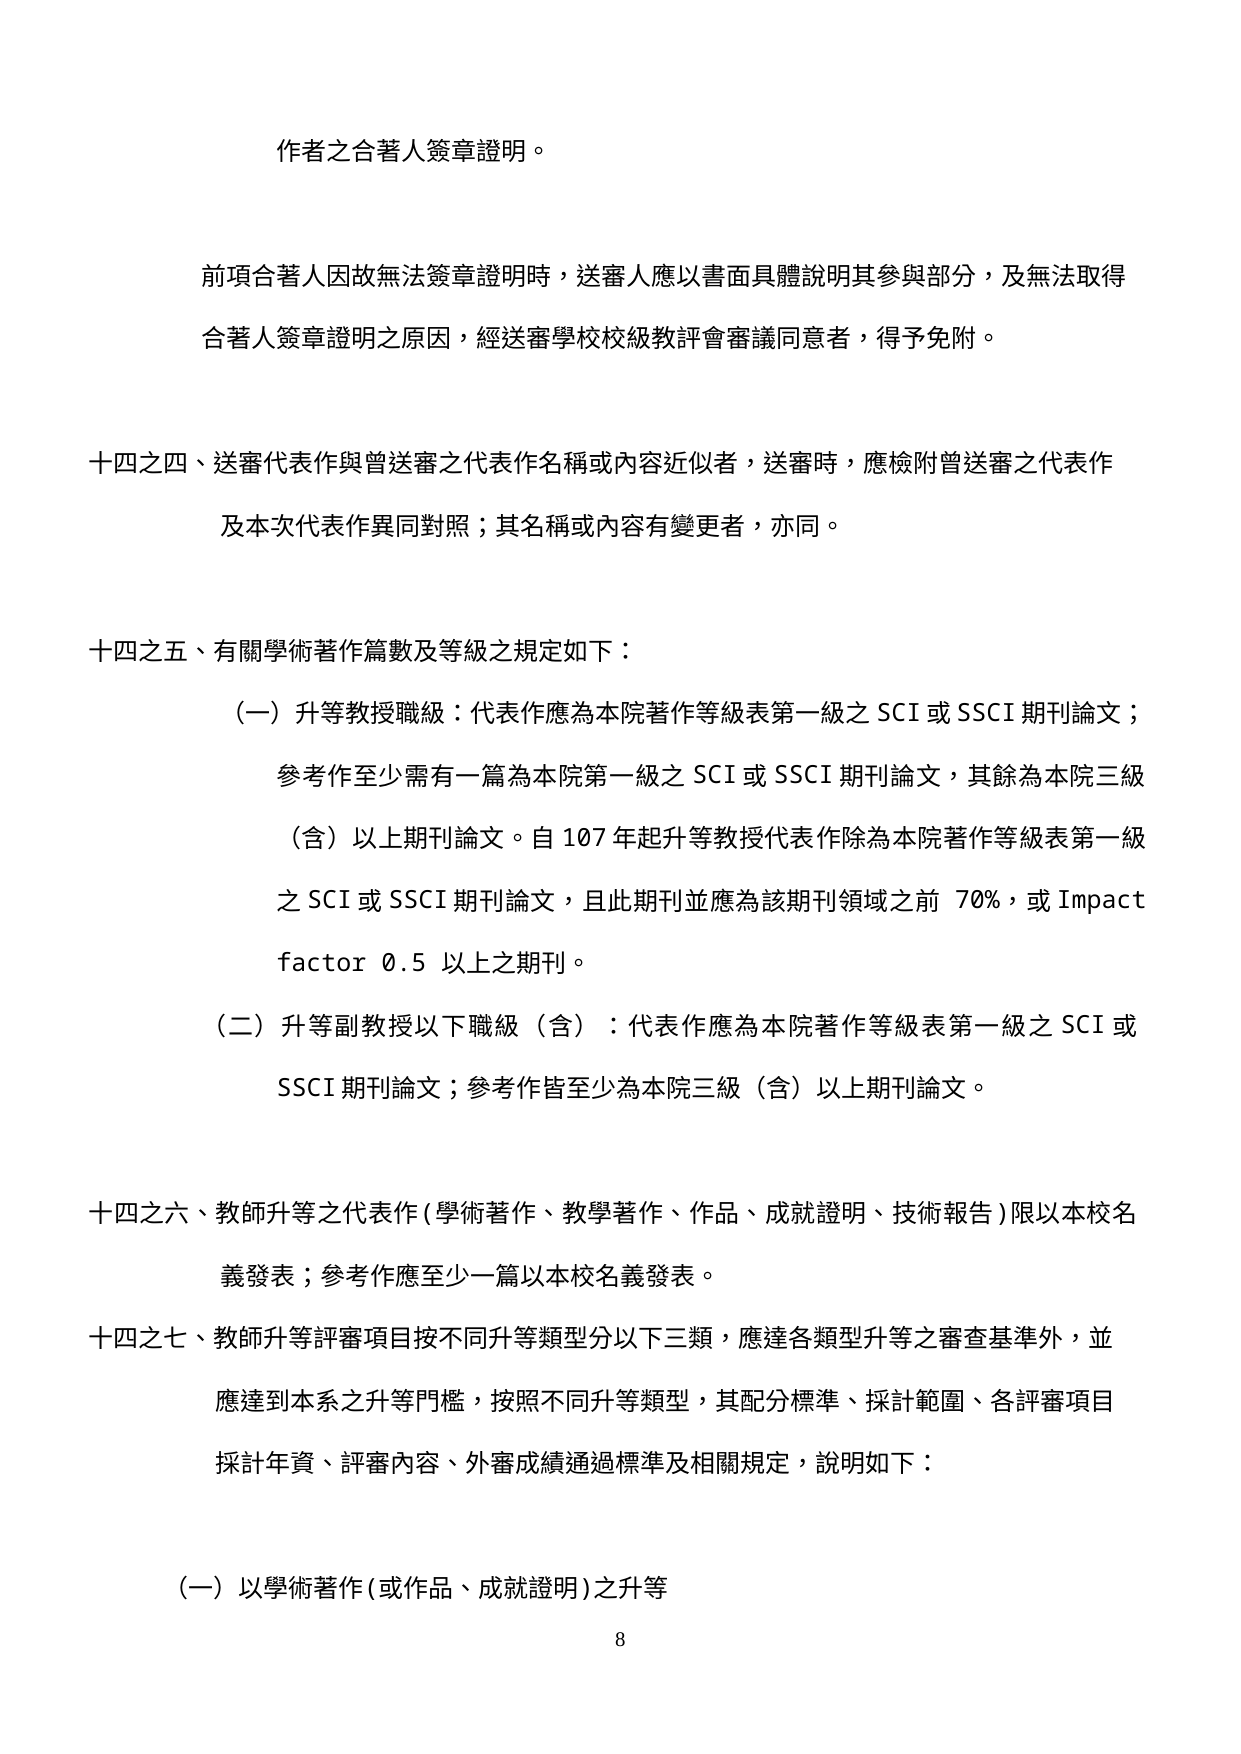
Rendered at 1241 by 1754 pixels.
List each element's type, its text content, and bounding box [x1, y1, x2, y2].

text 十四之七、教師升等評審項目按不同升等類型分以下三類，應達各類型升等之審查基準外，並應達到本系之升等門檻，按照不同升等類型，其配分標準、採計範圍、各評審項目採計年資、評審內容、外審成績通過標準及相關規定，說明如下： [89, 1295, 1137, 1483]
text 十四之六、教師升等之代表作(學術著作、教學著作、作品、成就證明、技術報告)限以本校名義發表；參考作應至少一篇以本校名義發表。 [88, 1170, 1137, 1295]
text 前項合著人因故無法簽章證明時，送審人應以書面具體說明其參與部分，及無法取得合著人簽章證明之原因，經送審學校校級教評會審議同意者，得予免附。 [201, 233, 1137, 358]
text 十四之四、送審代表作與曾送審之代表作名稱或內容近似者，送審時，應檢附曾送審之代表作及本次代表作異同對照；其名稱或內容有變更者，亦同。 [89, 420, 1137, 545]
text 作者之合著人簽章證明。 [201, 108, 1137, 170]
text （二）升等副教授以下職級（含）：代表作應為本院著作等級表第一級之SCI或SSCI期刊論文；參考作皆至少為本院三級（含）以上期刊論文。 [201, 983, 1137, 1108]
text （一）升等教授職級：代表作應為本院著作等級表第一級之SCI或SSCI期刊論文；參考作至少需有一篇為本院第一級之SCI或SSCI期刊論文，其餘為本院三級（含）以上期刊論文。自107年起升等教授代表作除為本院著作等級表第一級之SCI或SSCI期刊論文，且此期刊並應為該期刊領域之前 70%，或Impact factor 0.5 以上之期刊。 [220, 670, 1147, 983]
text 十四之五、有關學術著作篇數及等級之規定如下： [88, 608, 1137, 670]
text （一）以學術著作(或作品、成就證明)之升等 [89, 1545, 1137, 1608]
